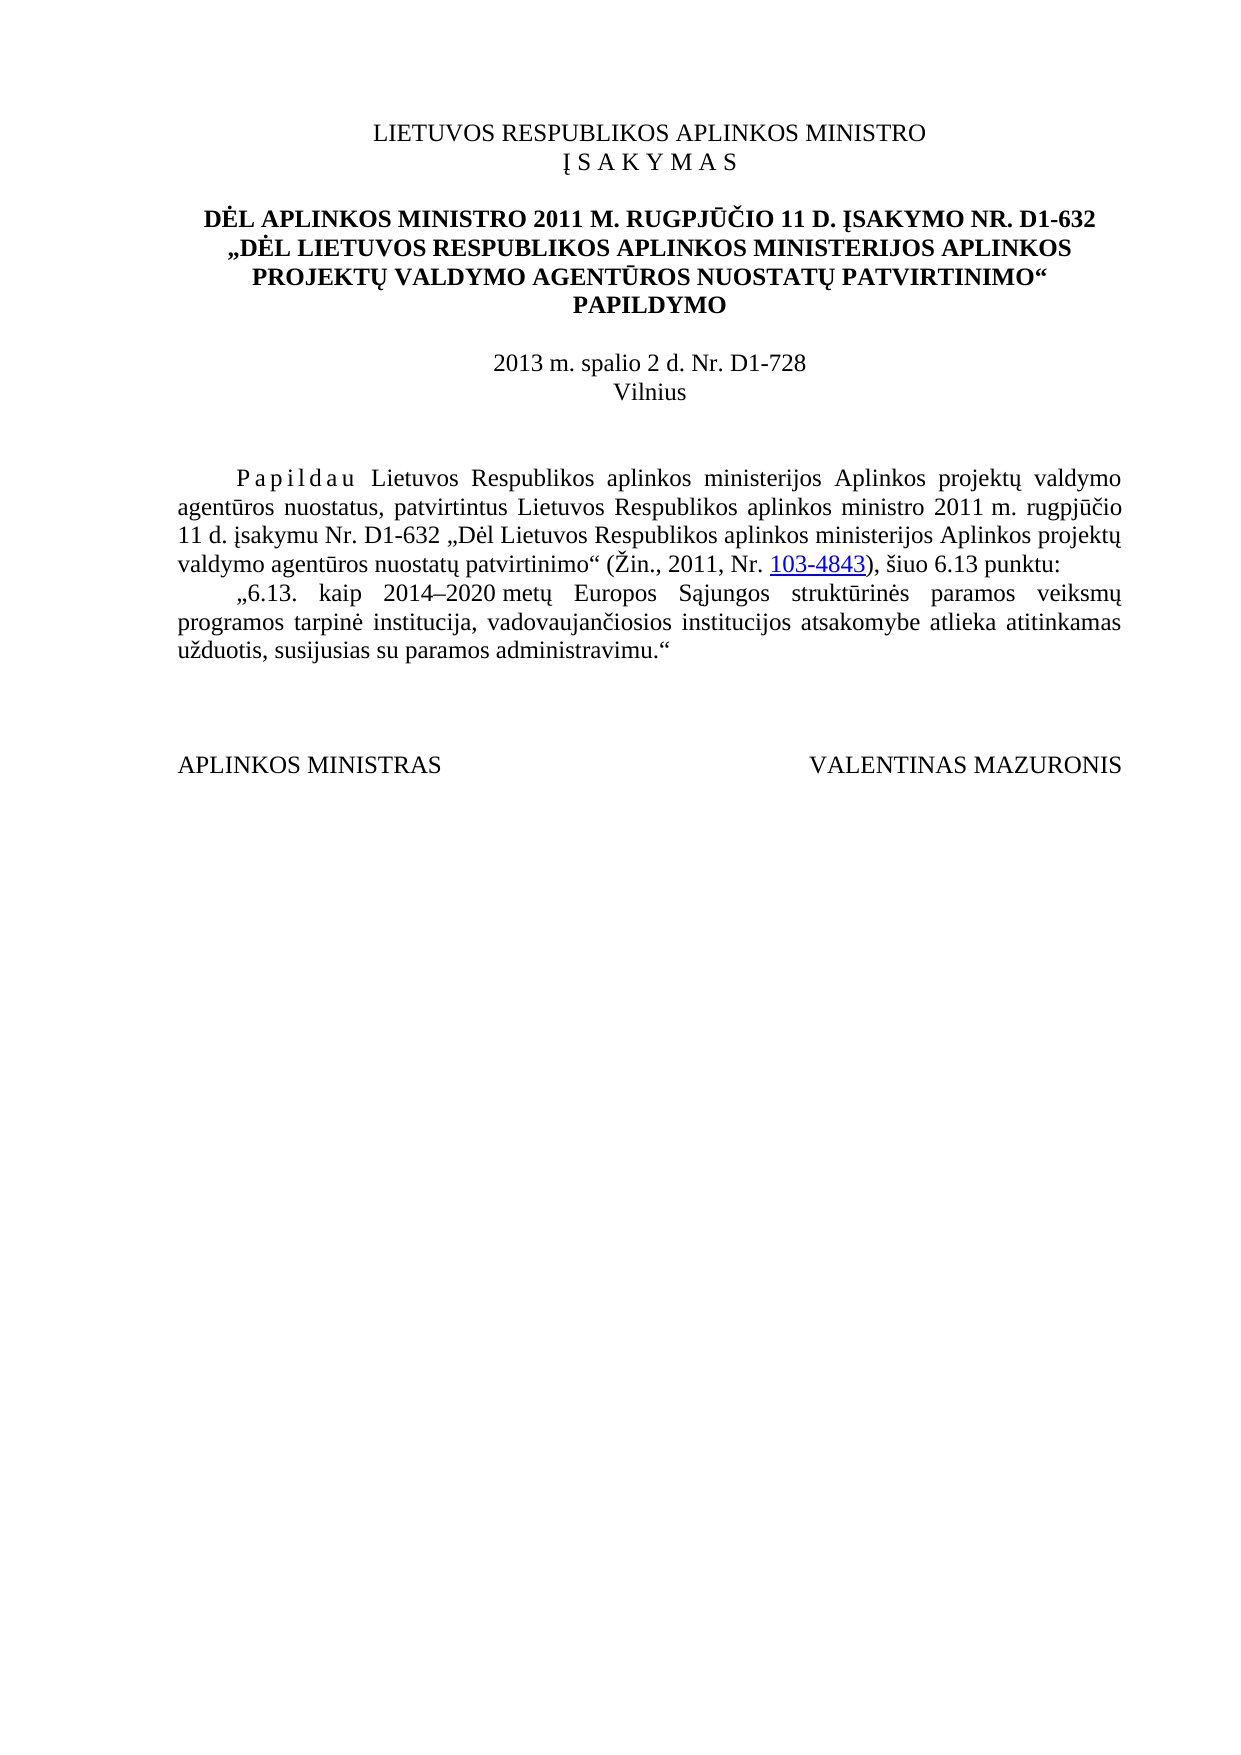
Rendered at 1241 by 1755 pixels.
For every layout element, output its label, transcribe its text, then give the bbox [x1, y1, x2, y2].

text Vilnius [177, 377, 1122, 406]
text Aplinkos ministras Valentinas Mazuronis [177, 751, 1122, 779]
text LIETUVOS RESPUBLIKOS APLINKOS MINISTRO [177, 118, 1122, 147]
text Papildau Lietuvos Respublikos aplinkos ministerijos Aplinkos projektų valdymo agentūros nuostatus, patvirtintus Lietuvos Respublikos aplinkos ministro 2011 m. rugpjūčio 11 d. įsakymu Nr. D1-632 „Dėl Lietuvos Respublikos aplinkos ministerijos Aplinkos projektų valdymo agentūros nuostatų patvirtinimo“ (Žin., 2011, Nr. 103-4843), šiuo 6.13 punktu: [177, 463, 1122, 578]
text Į S A K Y M A S [177, 147, 1122, 176]
text 2013 m. spalio 2 d. Nr. D1-728 [177, 348, 1122, 377]
text DĖL APLINKOS MINISTRO 2011 M. RUGPJŪČIO 11 D. ĮSAKYMO NR. D1-632 „DĖL LIETUVOS RESPUBLIKOS APLINKOS MINISTERIJOS APLINKOS PROJEKTŲ VALDYMO AGENTŪROS NUOSTATŲ PATVIRTINIMO“ PAPILDYMO [177, 204, 1122, 319]
text „6.13. kaip 2014–2020 metų Europos Sąjungos struktūrinės paramos veiksmų programos tarpinė institucija, vadovaujančiosios institucijos atsakomybe atlieka atitinkamas užduotis, susijusias su paramos administravimu.“ [177, 578, 1122, 664]
